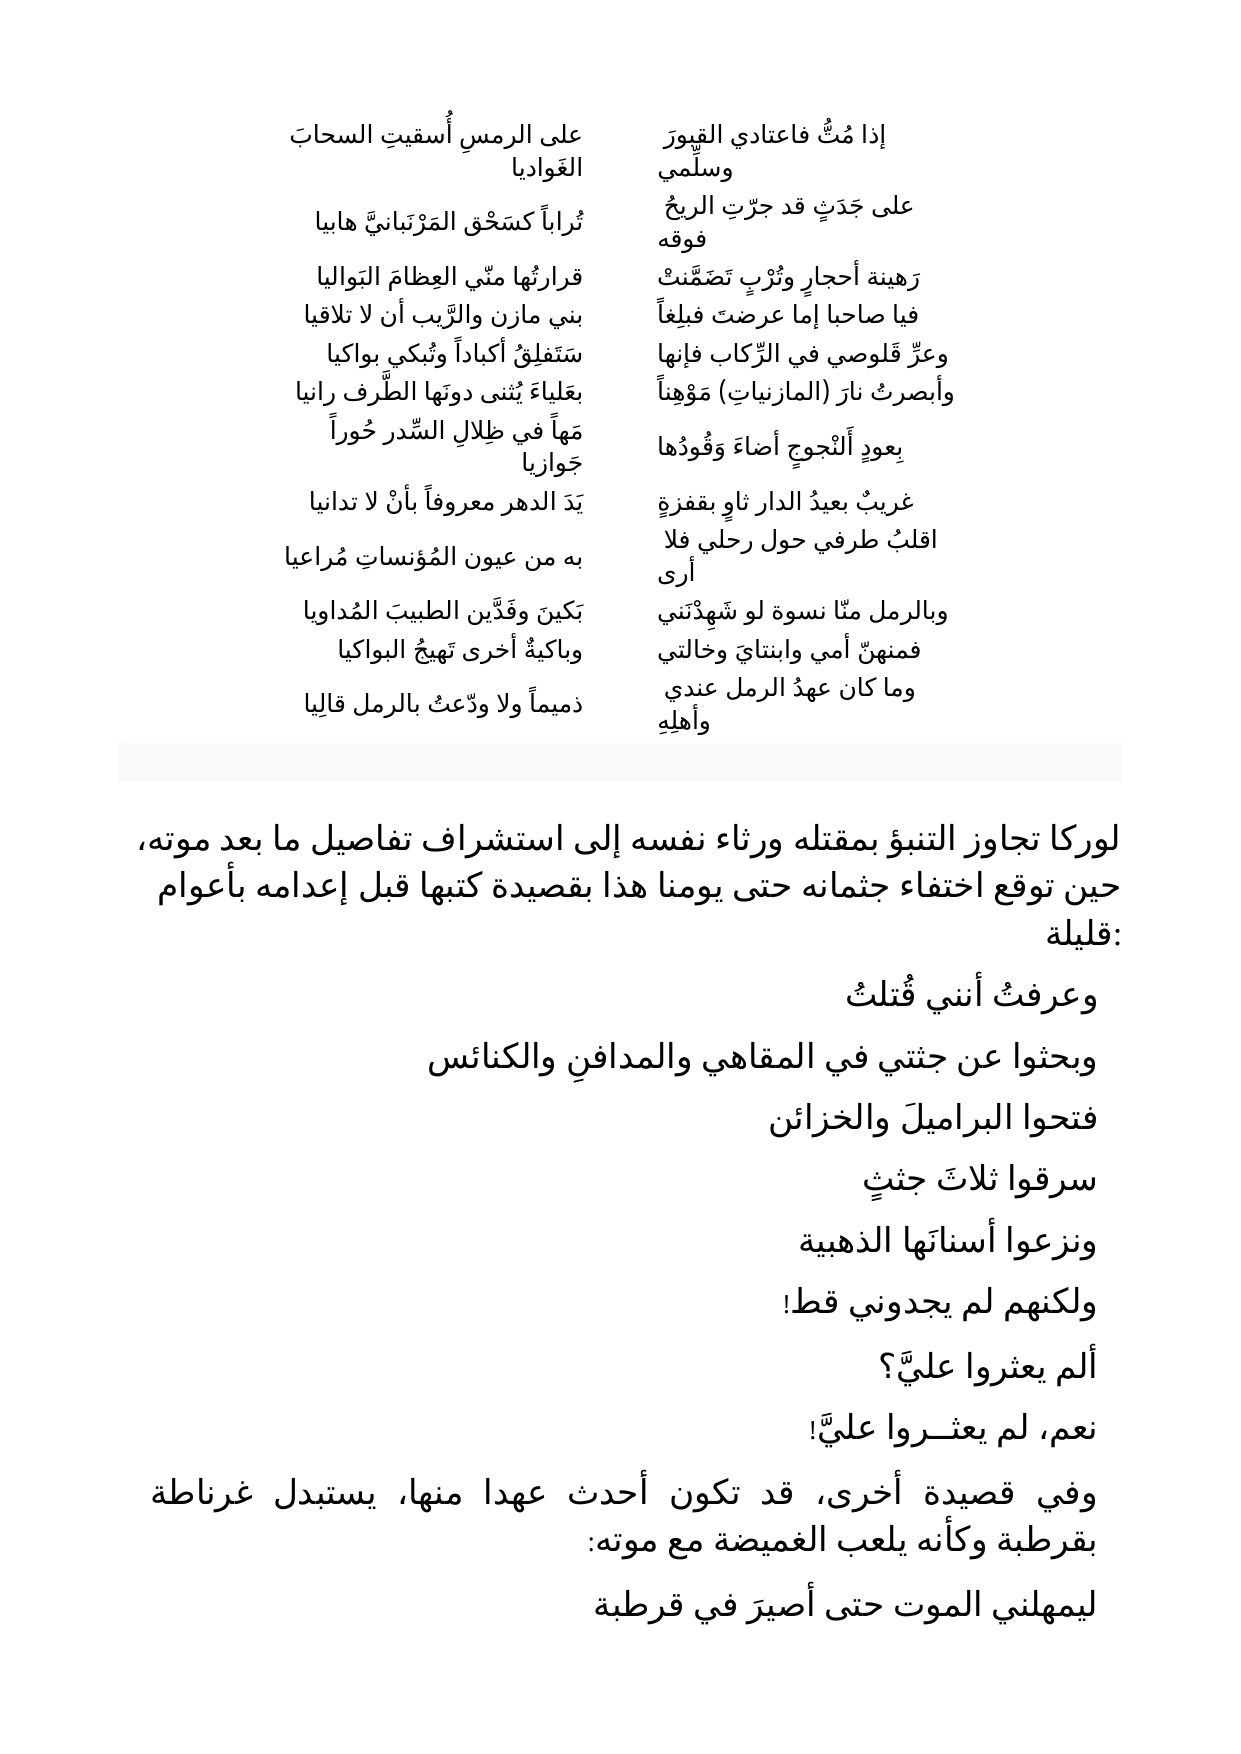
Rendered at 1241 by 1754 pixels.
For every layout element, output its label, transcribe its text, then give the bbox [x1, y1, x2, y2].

table_cell فيا صاحبا إما عرضتَ فبلِغاً [654, 299, 961, 337]
table_cell [586, 524, 654, 594]
text وعرفتُ أنني قُتلتُ [149, 975, 1099, 1014]
table_cell [586, 260, 654, 299]
table_cell إذا مُتُّ فاعتادي القبورَ وسلِّمي [654, 118, 961, 189]
text ليمهلني الموت حتى أصيرَ في قرطبة [149, 1584, 1099, 1624]
text ونزعوا أسنانَها الذهبية [149, 1220, 1099, 1259]
table_cell [586, 595, 654, 633]
table_cell بني مازن والرَّيب أن لا تلاقيا [280, 299, 586, 337]
table_cell [586, 485, 654, 523]
table_cell [586, 189, 654, 260]
text وفي قصيدة أخرى، قد تكون أحدث عهدا منها، يستبدل غرناطة بقرطبة وكأنه يلعب الغميضة مع موته: [149, 1472, 1099, 1562]
table_cell يَدَ الدهر معروفاً بأنْ لا تدانيا [280, 485, 586, 523]
table_cell [586, 376, 654, 414]
table_cell سَتَفلِقُ أكباداً وتُبكي بواكيا [280, 337, 586, 376]
text سرقوا ثلاثَ جثثٍ [149, 1159, 1099, 1198]
table_cell على جَدَثٍ قد جرّتِ الريحُ فوقه [654, 189, 961, 260]
table_cell [586, 671, 654, 742]
text ولكنهم لم يجدوني قط! [149, 1281, 1099, 1324]
text فتحوا البراميلَ والخزائن [149, 1097, 1099, 1137]
table_cell [586, 299, 654, 337]
table_cell رَهينة أحجارٍ وتُرْبٍ تَضَمَّنتْ [654, 260, 961, 299]
table_cell بعَلياءَ يُثنى دونَها الطَّرف رانيا [280, 376, 586, 414]
text لوركا تجاوز التنبؤ بمقتله ورثاء نفسه إلى استشراف تفاصيل ما بعد موته، حين توقع اختفاء جثمانه حتى يومنا هذا بقصيدة كتبها قبل إعدامه بأعوام قليلة: [118, 818, 1122, 952]
table_cell قرارتُها منّي العِظامَ البَواليا [280, 260, 586, 299]
table_cell وبالرمل منّا نسوة لو شَهِدْنَني [654, 595, 961, 633]
text نعم، لم يعثــروا عليَّ! [149, 1408, 1099, 1450]
table_cell اقلبُ طرفي حول رحلي فلا أرى [654, 524, 961, 594]
table_cell وعرِّ قَلوصي في الرِّكاب فإنها [654, 337, 961, 376]
table_cell على الرمسِ أُسقيتِ السحابَ الغَواديا [280, 118, 586, 189]
table_cell [586, 414, 654, 485]
text ألم يعثروا عليَّ؟ [149, 1346, 1099, 1386]
table_cell مَهاً في ظِلالِ السِّدر حُوراً جَوازيا [280, 414, 586, 485]
table_cell غريبٌ بعيدُ الدار ثاوٍ بقفزةٍ [654, 485, 961, 523]
table_cell بِعودٍ أَلنْجوجٍ أضاءَ وَقُودُها [654, 414, 961, 485]
text وبحثوا عن جثتي في المقاهي والمدافنِ والكنائس [149, 1036, 1099, 1076]
table_cell فمنهنّ أمي وابنتايَ وخالتي [654, 633, 961, 671]
table_cell وما كان عهدُ الرمل عندي وأهلِهِ [654, 671, 961, 742]
table_cell ذميماً ولا ودّعتُ بالرمل قالِيا [280, 671, 586, 742]
table_cell به من عيون المُؤنساتِ مُراعيا [280, 524, 586, 594]
table_cell بَكينَ وفَدَّين الطبيبَ المُداويا [280, 595, 586, 633]
table_cell وباكيةٌ أخرى تَهيجُ البواكيا [280, 633, 586, 671]
table_cell [586, 337, 654, 376]
table_cell [586, 118, 654, 189]
table_cell [586, 633, 654, 671]
table_cell تُراباً كسَحْق المَرْنَبانيَّ هابيا [280, 189, 586, 260]
table_cell وأبصرتُ نارَ (المازنياتِ) مَوْهِناً [654, 376, 961, 414]
